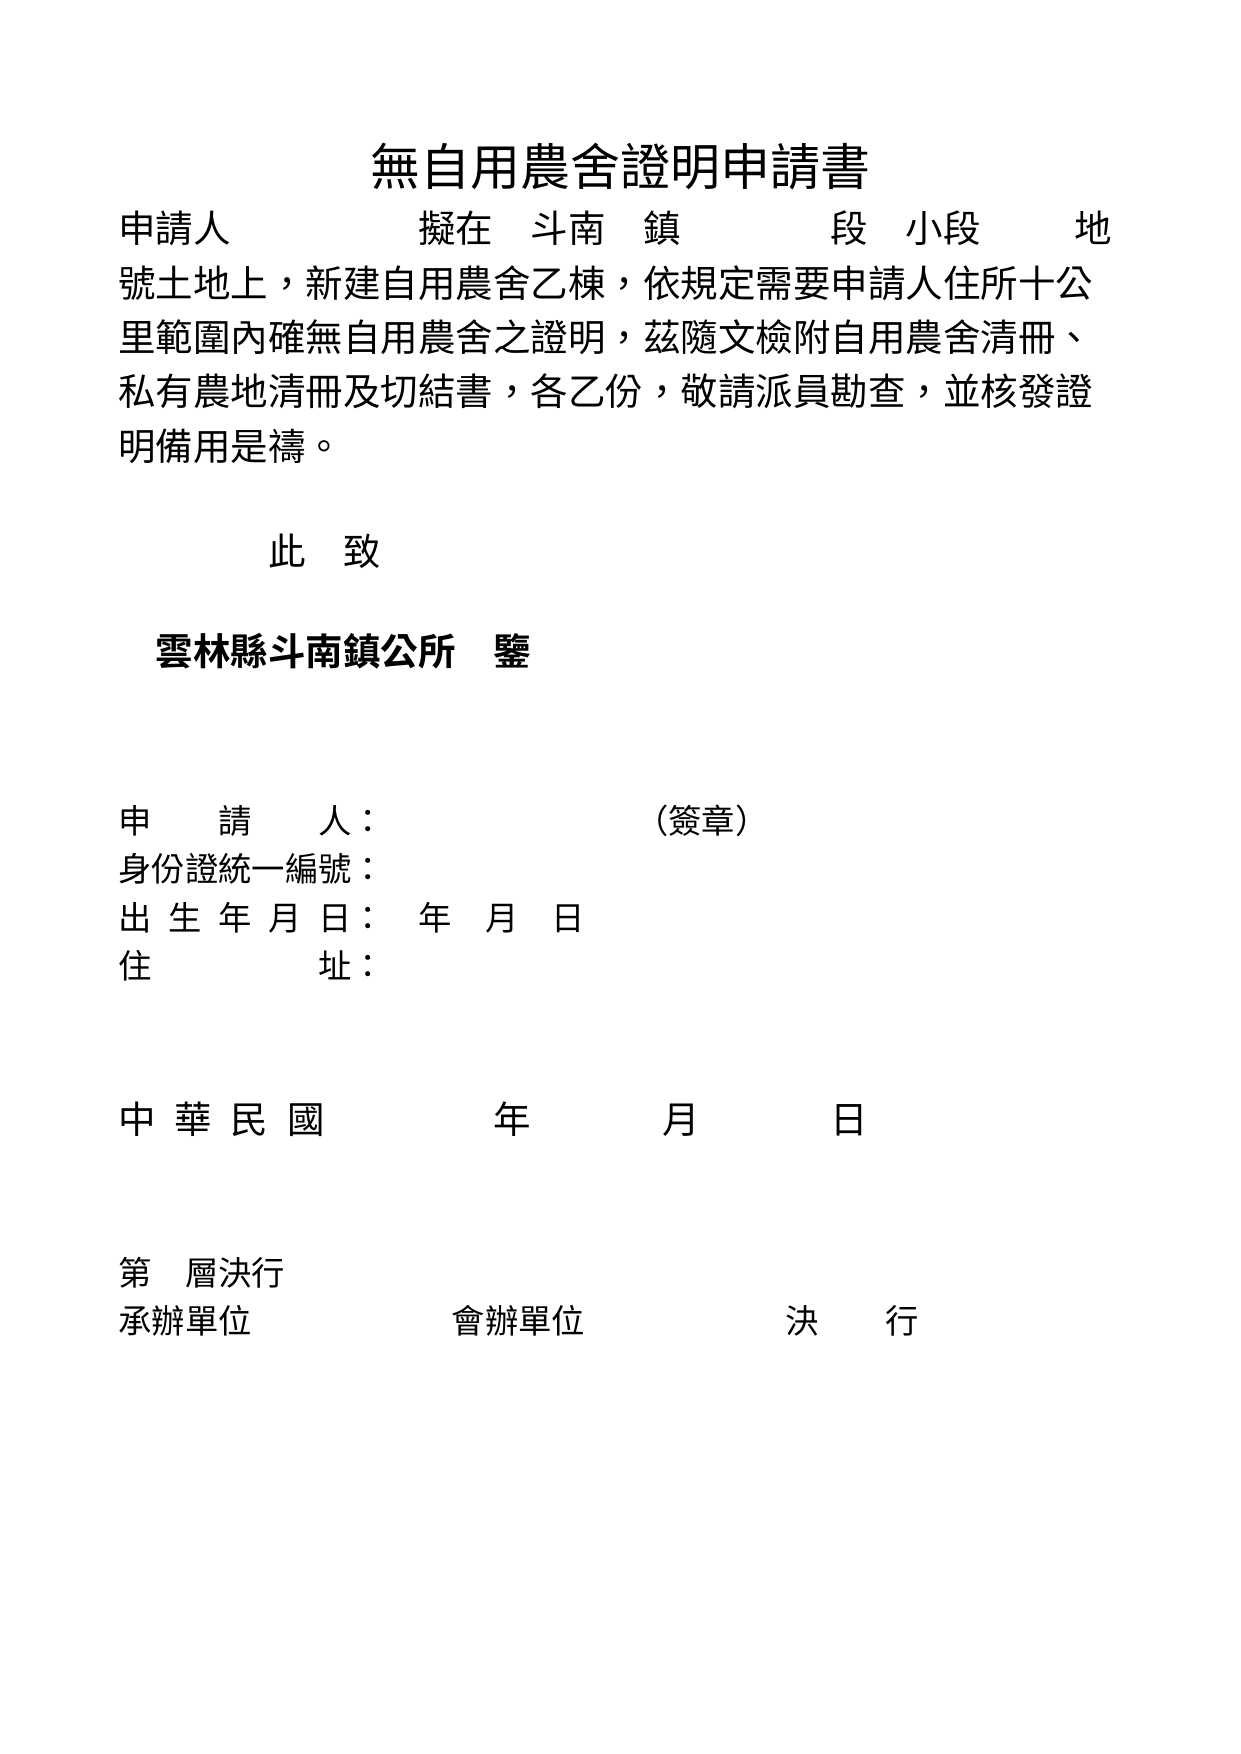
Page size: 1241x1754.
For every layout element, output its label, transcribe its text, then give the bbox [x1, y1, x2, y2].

text 申請人 擬在 斗南 鎮 段 小段 地號土地上，新建自用農舍乙棟，依規定需要申請人住所十公里範圍內確無自用農舍之證明，茲隨文檢附自用農舍清冊、私有農地清冊及切結書，各乙份，敬請派員勘查，並核發證明備用是禱。 [118, 199, 1122, 471]
text 無自用農舍證明申請書 [118, 127, 1122, 199]
text 申 請 人： （簽章） [118, 795, 1122, 843]
text 承辦單位 會辦單位 決 行 [118, 1294, 1122, 1343]
text 中 華 民 國 年 月 日 [118, 1090, 1122, 1144]
text 住 址： [118, 939, 1122, 988]
text 第 層決行 [118, 1246, 1122, 1294]
text 身份證統一編號： [118, 843, 1122, 891]
text 此 致 [118, 522, 1122, 576]
text 雲林縣斗南鎮公所 鑒 [118, 621, 1122, 676]
text 出 生 年 月 日： 年 月 日 [118, 891, 1122, 939]
